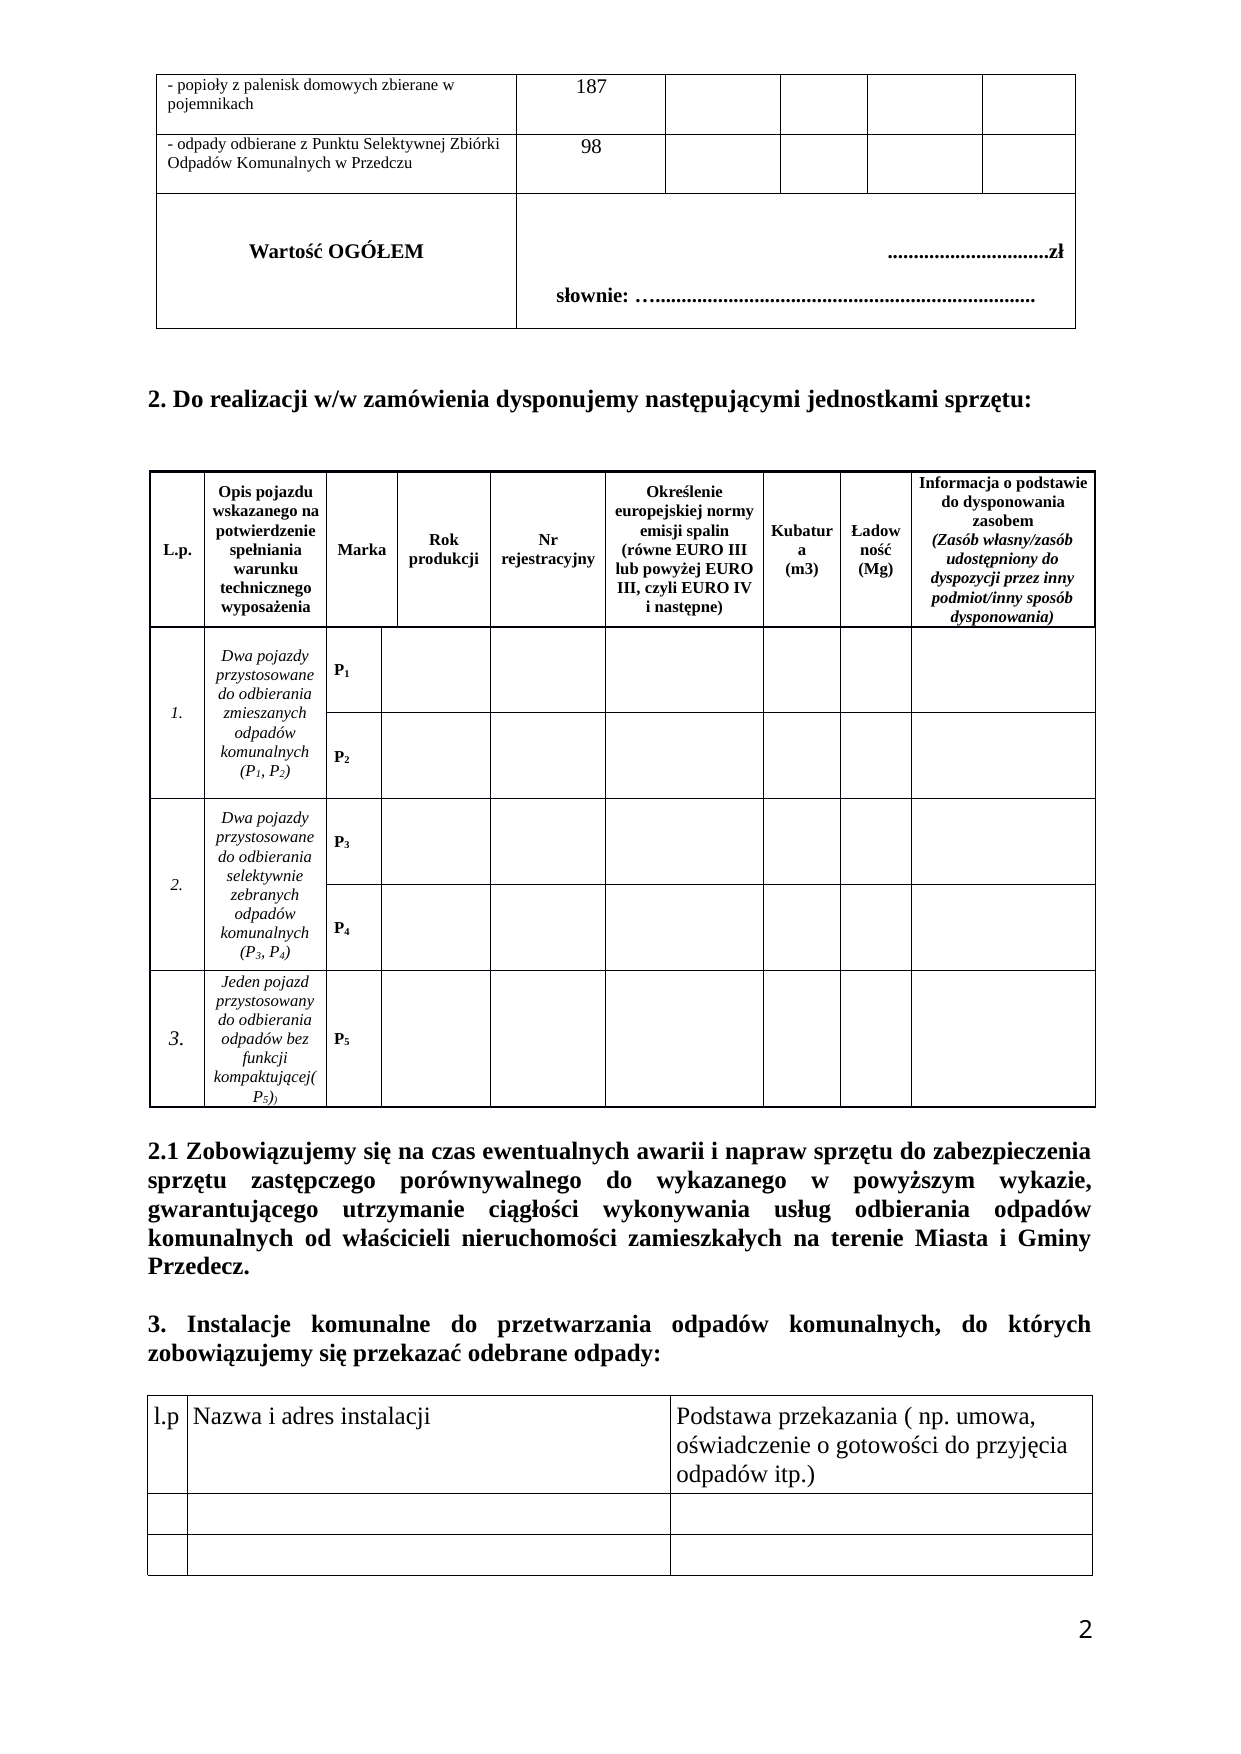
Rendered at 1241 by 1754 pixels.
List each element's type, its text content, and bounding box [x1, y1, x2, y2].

table_header L.p. [151, 473, 204, 626]
table_cell [148, 1494, 187, 1534]
table_cell 2. [151, 799, 204, 970]
table_cell [382, 713, 490, 798]
table_cell 98 [517, 135, 665, 193]
table_header Ładowność (Mg) [841, 473, 911, 626]
table_header Marka [327, 473, 397, 626]
table_cell [491, 971, 605, 1106]
table_cell [671, 1535, 1092, 1575]
table_cell [606, 885, 763, 970]
table_cell [382, 885, 490, 970]
table_cell [912, 628, 1095, 712]
table_cell [841, 713, 911, 798]
table_cell Wartość OGÓŁEM [157, 194, 516, 328]
table_cell [606, 628, 763, 712]
table_cell [764, 628, 840, 712]
table_cell [841, 628, 911, 712]
table_cell 187 [517, 75, 665, 133]
table_header Podstawa przekazania ( np. umowa, oświadczenie o gotowości do przyjęcia odpadów itp.) [671, 1396, 1092, 1493]
table_cell P2 [327, 713, 381, 798]
table_cell - popioły z palenisk domowych zbierane w pojemnikach [157, 75, 516, 133]
table_header Kubatura (m3) [764, 473, 840, 626]
table_cell [841, 971, 911, 1106]
table_cell [148, 1535, 187, 1575]
table_cell P1 [327, 628, 381, 712]
table_cell [983, 75, 1075, 133]
text 2.1 Zobowiązujemy się na czas ewentualnych awarii i napraw sprzętu do zabezpieczenia sprzętu zastępczego porównywalnego do wykazanego w powyższym wykazie, gwarantującego utrzymanie ciągłości wykonywania usług odbierania odpadów komunalnych od właścicieli nieruchomości zamieszkałych na terenie Miasta i Gminy Przedecz. [148, 1136, 1092, 1280]
table_cell [781, 135, 867, 193]
table_cell [606, 799, 763, 884]
table_cell P5 [327, 971, 381, 1106]
table_cell [764, 713, 840, 798]
table_cell [912, 799, 1095, 884]
table_cell [868, 135, 982, 193]
table_header l.p [148, 1396, 187, 1493]
table_cell ...............................zł słownie: …......................................................................... [517, 194, 1075, 328]
table_cell [671, 1494, 1092, 1534]
table_cell [491, 799, 605, 884]
table_cell [382, 628, 490, 712]
table_header Rok produkcji [398, 473, 490, 626]
table_cell [491, 713, 605, 798]
table_cell [781, 75, 867, 133]
table_cell [606, 971, 763, 1106]
table_cell [188, 1494, 670, 1534]
table_cell [491, 628, 605, 712]
table_cell P3 [327, 799, 381, 884]
table_cell [841, 885, 911, 970]
table_cell [841, 799, 911, 884]
table_header Opis pojazdu wskazanego na potwierdzenie spełniania warunku technicznego wyposażenia [205, 473, 326, 626]
table_cell [764, 799, 840, 884]
table_cell 1. [151, 628, 204, 798]
table_header Określenie europejskiej normy emisji spalin (równe EURO III lub powyżej EURO III, czyli EURO IV i następne) [606, 473, 763, 626]
table_header Informacja o podstawie do dysponowania zasobem (Zasób własny/zasób udostępniony do dyspozycji przez inny podmiot/inny sposób dysponowania) [912, 473, 1094, 626]
table_cell 3. [151, 971, 204, 1106]
table_cell [382, 799, 490, 884]
table_cell [491, 885, 605, 970]
table_cell [912, 885, 1095, 970]
table_cell Jeden pojazd przystosowany do odbierania odpadów bez funkcji kompaktującej(P5)) [205, 971, 326, 1106]
table_cell P4 [327, 885, 381, 970]
table_cell Dwa pojazdy przystosowane do odbierania selektywnie zebranych odpadów komunalnych (P3, P4) [205, 799, 326, 970]
table_cell - odpady odbierane z Punktu Selektywnej Zbiórki Odpadów Komunalnych w Przedczu [157, 135, 516, 193]
table_cell [983, 135, 1075, 193]
table_header Nazwa i adres instalacji [188, 1396, 670, 1493]
table_cell [764, 971, 840, 1106]
table_cell [666, 75, 780, 133]
table_cell Dwa pojazdy przystosowane do odbierania zmieszanych odpadów komunalnych (P1, P2) [205, 628, 326, 798]
table_cell [666, 135, 780, 193]
table_cell [764, 885, 840, 970]
table_cell [912, 713, 1095, 798]
text 3. Instalacje komunalne do przetwarzania odpadów komunalnych, do których zobowiązujemy się przekazać odebrane odpady: [148, 1309, 1092, 1366]
table_cell [188, 1535, 670, 1575]
table_cell [912, 971, 1095, 1106]
table_cell [606, 713, 763, 798]
table_cell [868, 75, 982, 133]
table_cell [382, 971, 490, 1106]
table_header Nr rejestracyjny [491, 473, 605, 626]
text 2. Do realizacji w/w zamówienia dysponujemy następującymi jednostkami sprzętu: [148, 384, 1092, 413]
